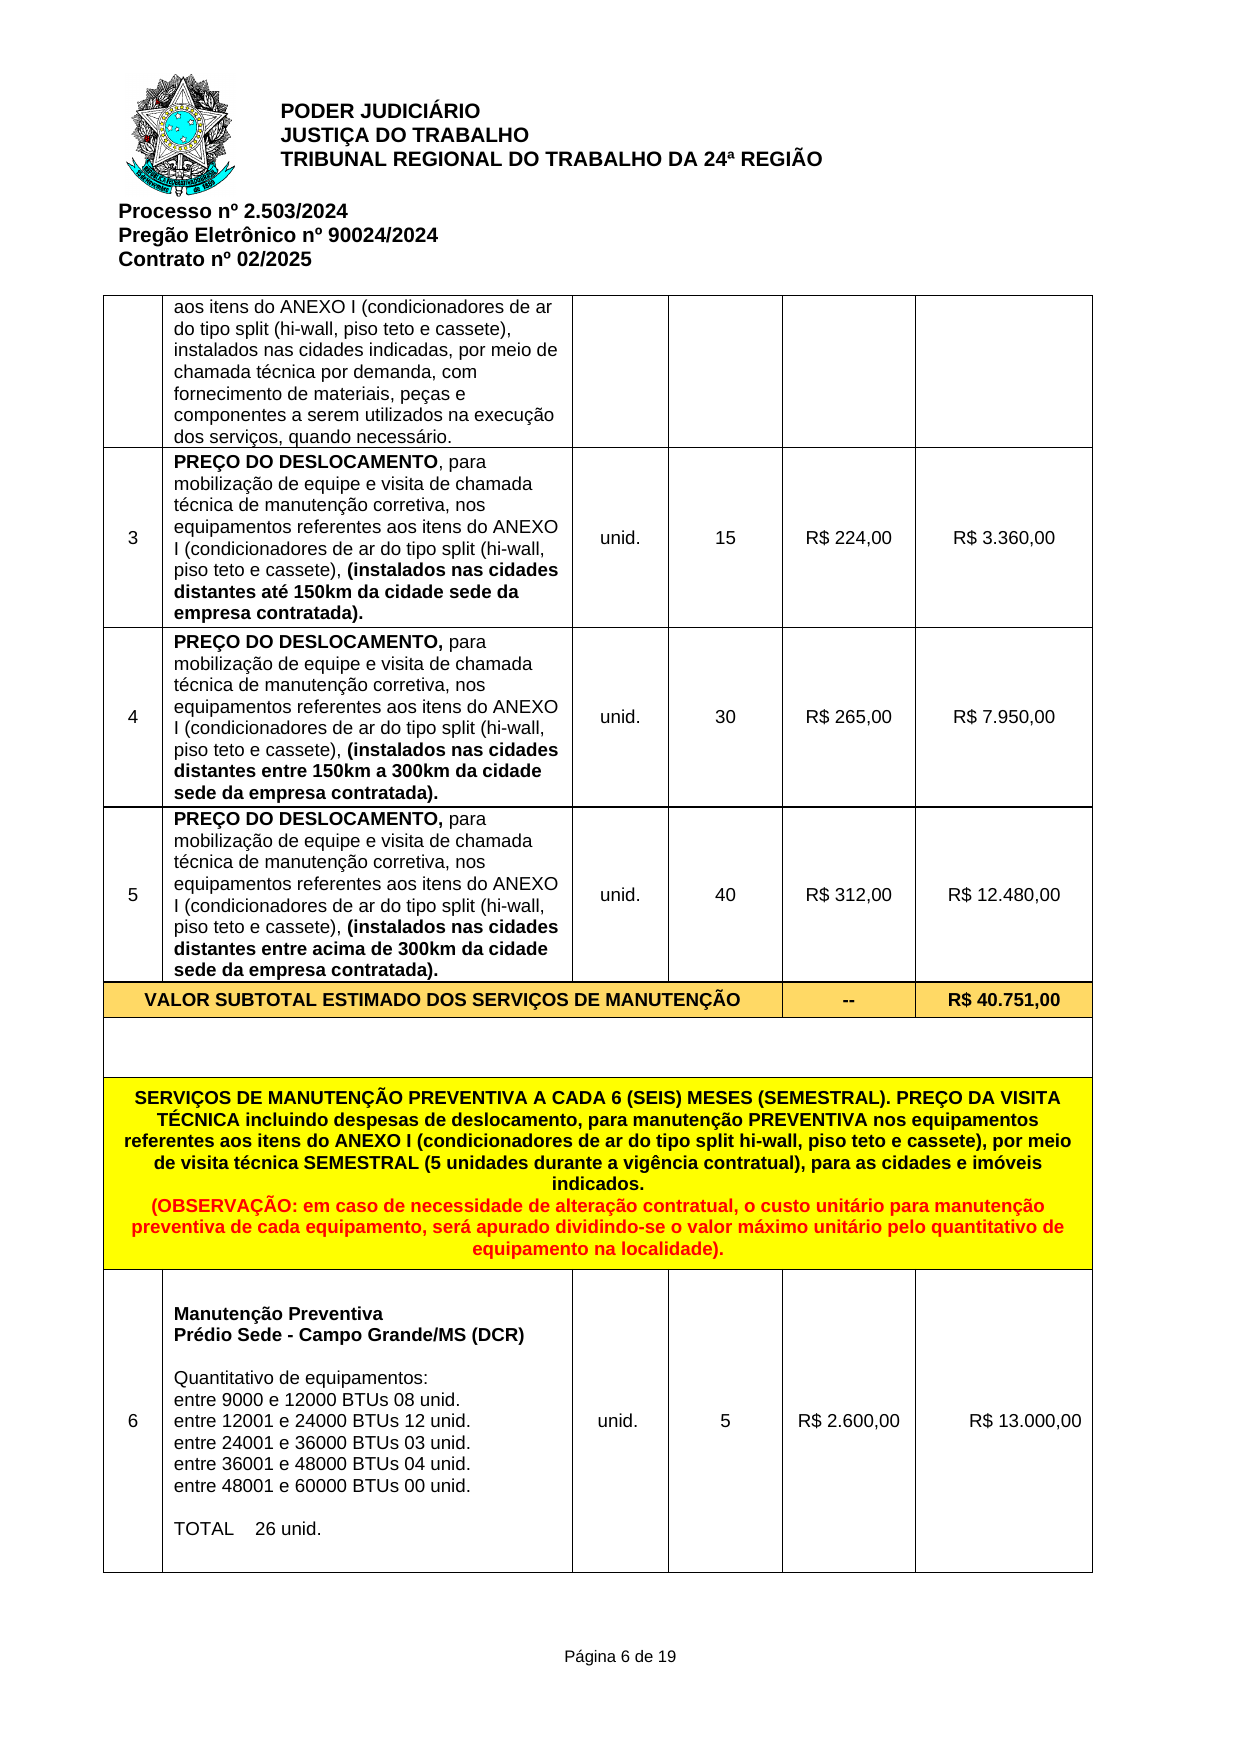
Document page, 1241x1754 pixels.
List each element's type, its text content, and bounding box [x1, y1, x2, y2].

table_cell R$ 312,00 [783, 808, 915, 981]
table_cell [573, 296, 668, 447]
table_cell unid. [573, 628, 668, 806]
table_cell unid. [573, 808, 668, 981]
table_cell R$ 2.600,00 [783, 1270, 915, 1572]
table_cell R$ 224,00 [783, 448, 915, 627]
table_cell 6 [104, 1270, 162, 1572]
table_cell 5 [669, 1270, 782, 1572]
table_cell aos itens do ANEXO I (condicionadores de ar do tipo split (hi-wall, piso teto e cassete), instalados nas cidades indicadas, por meio de chamada técnica por demanda, com fornecimento de materiais, peças e componentes a serem utilizados na execução dos serviços, quando necessário. [163, 296, 572, 447]
table_cell R$ 12.480,00 [916, 808, 1092, 981]
table_cell PREÇO DO DESLOCAMENTO, para mobilização de equipe e visita de chamada técnica de manutenção corretiva, nos equipamentos referentes aos itens do ANEXO I (condicionadores de ar do tipo split (hi-wall, piso teto e cassete), (instalados nas cidades distantes entre 150km a 300km da cidade sede da empresa contratada). [163, 628, 572, 806]
table_cell 4 [104, 628, 162, 806]
table_cell 3 [104, 448, 162, 627]
table_cell PREÇO DO DESLOCAMENTO, para mobilização de equipe e visita de chamada técnica de manutenção corretiva, nos equipamentos referentes aos itens do ANEXO I (condicionadores de ar do tipo split (hi-wall, piso teto e cassete), (instalados nas cidades distantes entre acima de 300km da cidade sede da empresa contratada). [163, 808, 572, 981]
table_cell R$ 13.000,00 [916, 1270, 1092, 1572]
table_cell [783, 296, 915, 447]
table_cell R$ 7.950,00 [916, 628, 1092, 806]
table_cell VALOR SUBTOTAL ESTIMADO DOS SERVIÇOS DE MANUTENÇÃO [104, 983, 782, 1017]
table_cell PREÇO DO DESLOCAMENTO, para mobilização de equipe e visita de chamada técnica de manutenção corretiva, nos equipamentos referentes aos itens do ANEXO I (condicionadores de ar do tipo split (hi-wall, piso teto e cassete), (instalados nas cidades distantes até 150km da cidade sede da empresa contratada). [163, 448, 572, 627]
table_cell -- [783, 983, 915, 1017]
table_cell [104, 1018, 1092, 1077]
table_cell R$ 265,00 [783, 628, 915, 806]
table_cell R$ 40.751,00 [916, 983, 1092, 1017]
table_cell unid. [573, 1270, 668, 1572]
table_cell [916, 296, 1092, 447]
table_cell 40 [669, 808, 782, 981]
table_cell Manutenção Preventiva Prédio Sede - Campo Grande/MS (DCR) Quantitativo de equipamentos: entre 9000 e 12000 BTUs 08 unid. entre 12001 e 24000 BTUs 12 unid. entre 24001 e 36000 BTUs 03 unid. entre 36001 e 48000 BTUs 04 unid. entre 48001 e 60000 BTUs 00 unid. TOTAL 26 unid. [163, 1270, 572, 1572]
table_cell 15 [669, 448, 782, 627]
table_cell R$ 3.360,00 [916, 448, 1092, 627]
table_cell 5 [104, 808, 162, 981]
table_cell [669, 296, 782, 447]
table_cell 30 [669, 628, 782, 806]
table_cell [104, 296, 162, 447]
table_cell SERVIÇOS DE MANUTENÇÃO PREVENTIVA A CADA 6 (SEIS) MESES (SEMESTRAL). PREÇO DA VISITA TÉCNICA incluindo despesas de deslocamento, para manutenção PREVENTIVA nos equipamentos referentes aos itens do ANEXO I (condicionadores de ar do tipo split hi-wall, piso teto e cassete), por meio de visita técnica SEMESTRAL (5 unidades durante a vigência contratual), para as cidades e imóveis indicados. (OBSERVAÇÃO: em caso de necessidade de alteração contratual, o custo unitário para manutenção preventiva de cada equipamento, será apurado dividindo-se o valor máximo unitário pelo quantitativo de equipamento na localidade). [104, 1078, 1092, 1269]
table_cell unid. [573, 448, 668, 627]
